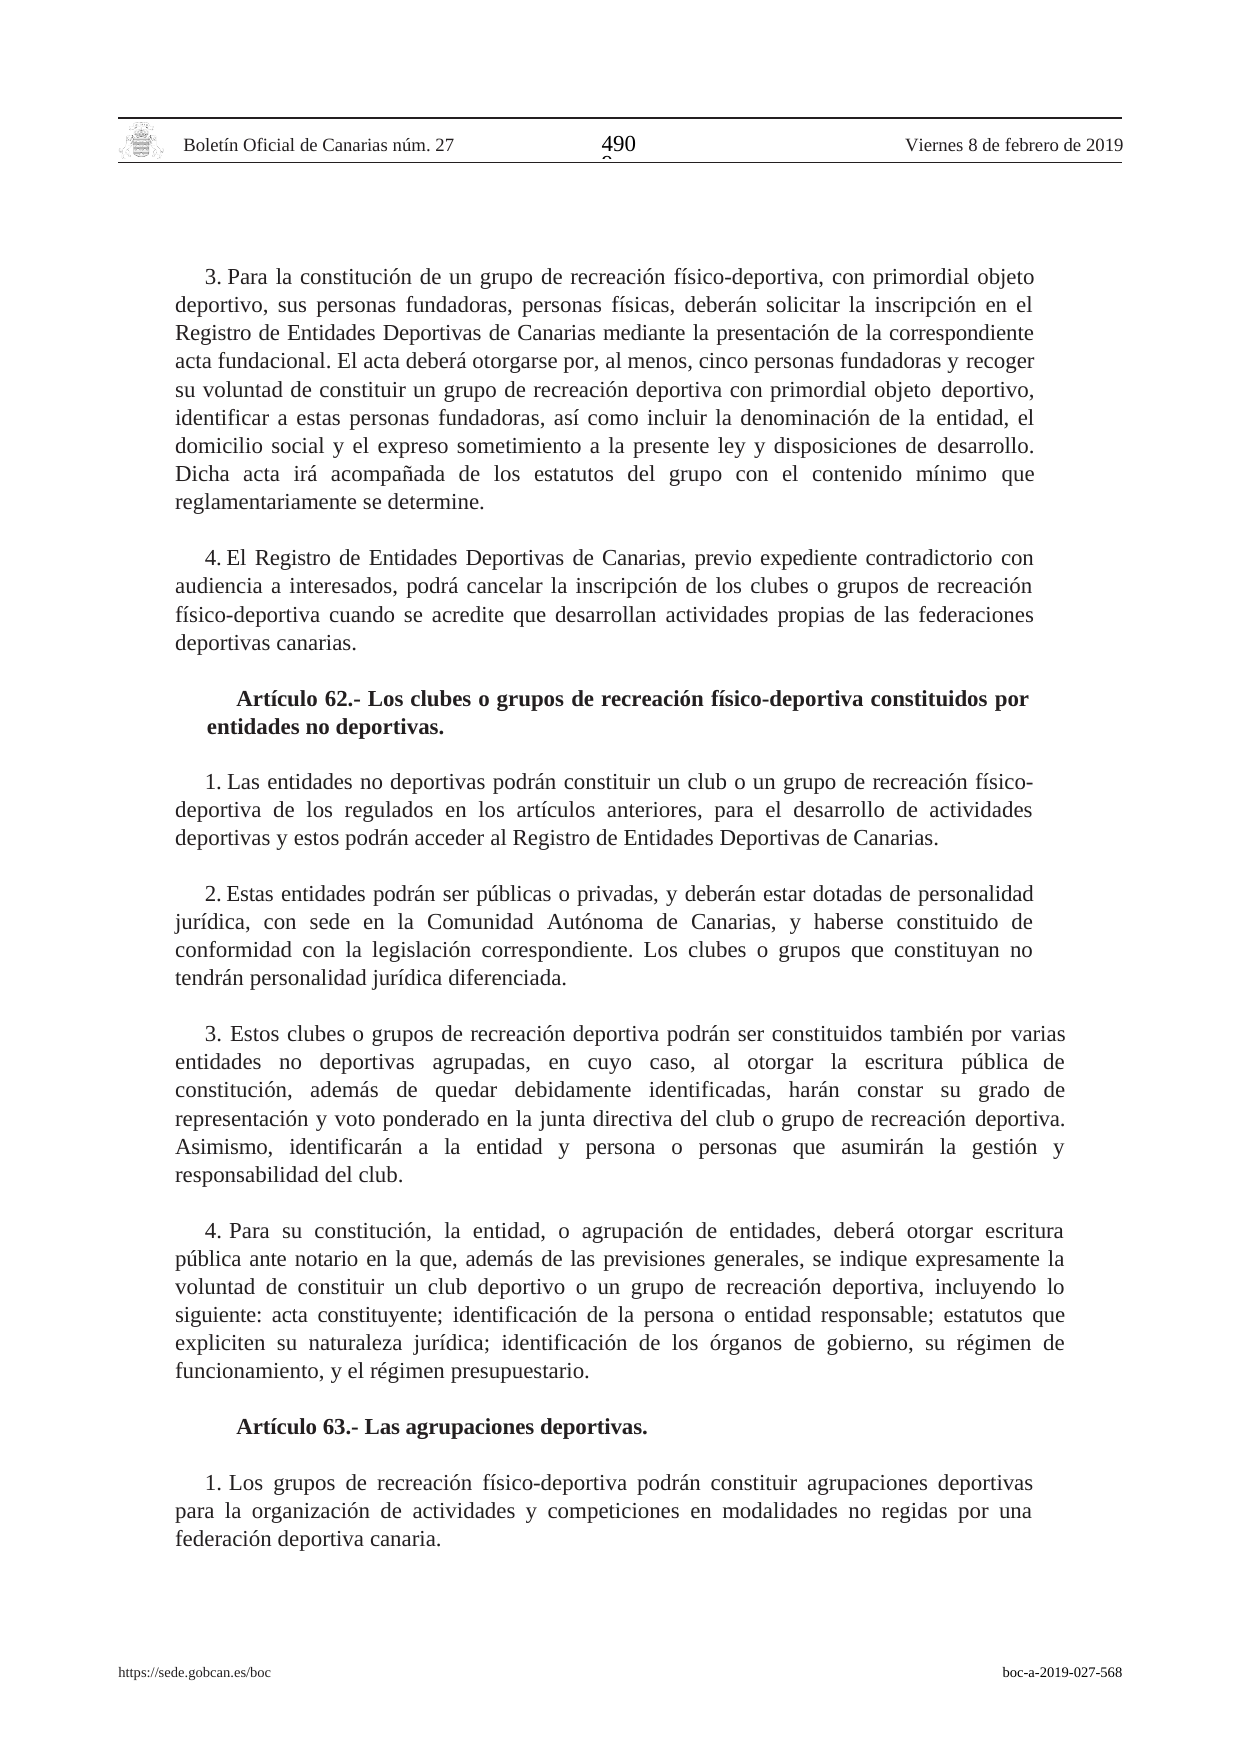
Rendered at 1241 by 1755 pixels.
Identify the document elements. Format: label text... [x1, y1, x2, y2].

list Estos clubes o grupos de recreación deportiva podrán ser constituidos también por varias entidades no deportivas agrupadas, en cuyo caso, al otorgar la escritura pública de constitución, además de quedar debidamente identificadas, harán constar su grado de representación y voto ponderado en la junta directiva del club o grupo de recreación deportiva. Asimismo, identificarán a la entidad y persona o personas que asumirán la gestión y responsabilidad del club. [175, 1020, 1066, 1187]
subtitle Artículo 63.- Las agrupaciones deportivas. [236, 1413, 1066, 1440]
list Las entidades no deportivas podrán constituir un club o un grupo de recreación físico- deportiva de los regulados en los artículos anteriores, para el desarrollo de actividades deportivas y estos podrán acceder al Registro de Entidades Deportivas de Canarias. [175, 768, 1034, 851]
list Para la constitución de un grupo de recreación físico-deportiva, con primordial objeto deportivo, sus personas fundadoras, personas físicas, deberán solicitar la inscripción en el Registro de Entidades Deportivas de Canarias mediante la presentación de la correspondiente acta fundacional. El acta deberá otorgarse por, al menos, cinco personas fundadoras y recoger su voluntad de constituir un grupo de recreación deportiva con primordial objeto deportivo, identificar a estas personas fundadoras, así como incluir la denominación de la entidad, el domicilio social y el expreso sometimiento a la presente ley y disposiciones de desarrollo. Dicha acta irá acompañada de los estatutos del grupo con el contenido mínimo que reglamentariamente se determine. [175, 263, 1034, 514]
list Los grupos de recreación físico-deportiva podrán constituir agrupaciones deportivas para la organización de actividades y competiciones en modalidades no regidas por una federación deportiva canaria. [175, 1469, 1034, 1552]
subtitle Artículo 62.- Los clubes o grupos de recreación físico-deportiva constituidos por entidades no deportivas. [207, 685, 1066, 739]
list El Registro de Entidades Deportivas de Canarias, previo expediente contradictorio con audiencia a interesados, podrá cancelar la inscripción de los clubes o grupos de recreación físico-deportiva cuando se acredite que desarrollan actividades propias de las federaciones deportivas canarias. [175, 544, 1034, 655]
list Para su constitución, la entidad, o agrupación de entidades, deberá otorgar escritura pública ante notario en la que, además de las previsiones generales, se indique expresamente la voluntad de constituir un club deportivo o un grupo de recreación deportiva, incluyendo lo siguiente: acta constituyente; identificación de la persona o entidad responsable; estatutos que expliciten su naturaleza jurídica; identificación de los órganos de gobierno, su régimen de funcionamiento, y el régimen presupuestario. [175, 1217, 1066, 1384]
list Estas entidades podrán ser públicas o privadas, y deberán estar dotadas de personalidad jurídica, con sede en la Comunidad Autónoma de Canarias, y haberse constituido de conformidad con la legislación correspondiente. Los clubes o grupos que constituyan no tendrán personalidad jurídica diferenciada. [175, 880, 1034, 991]
